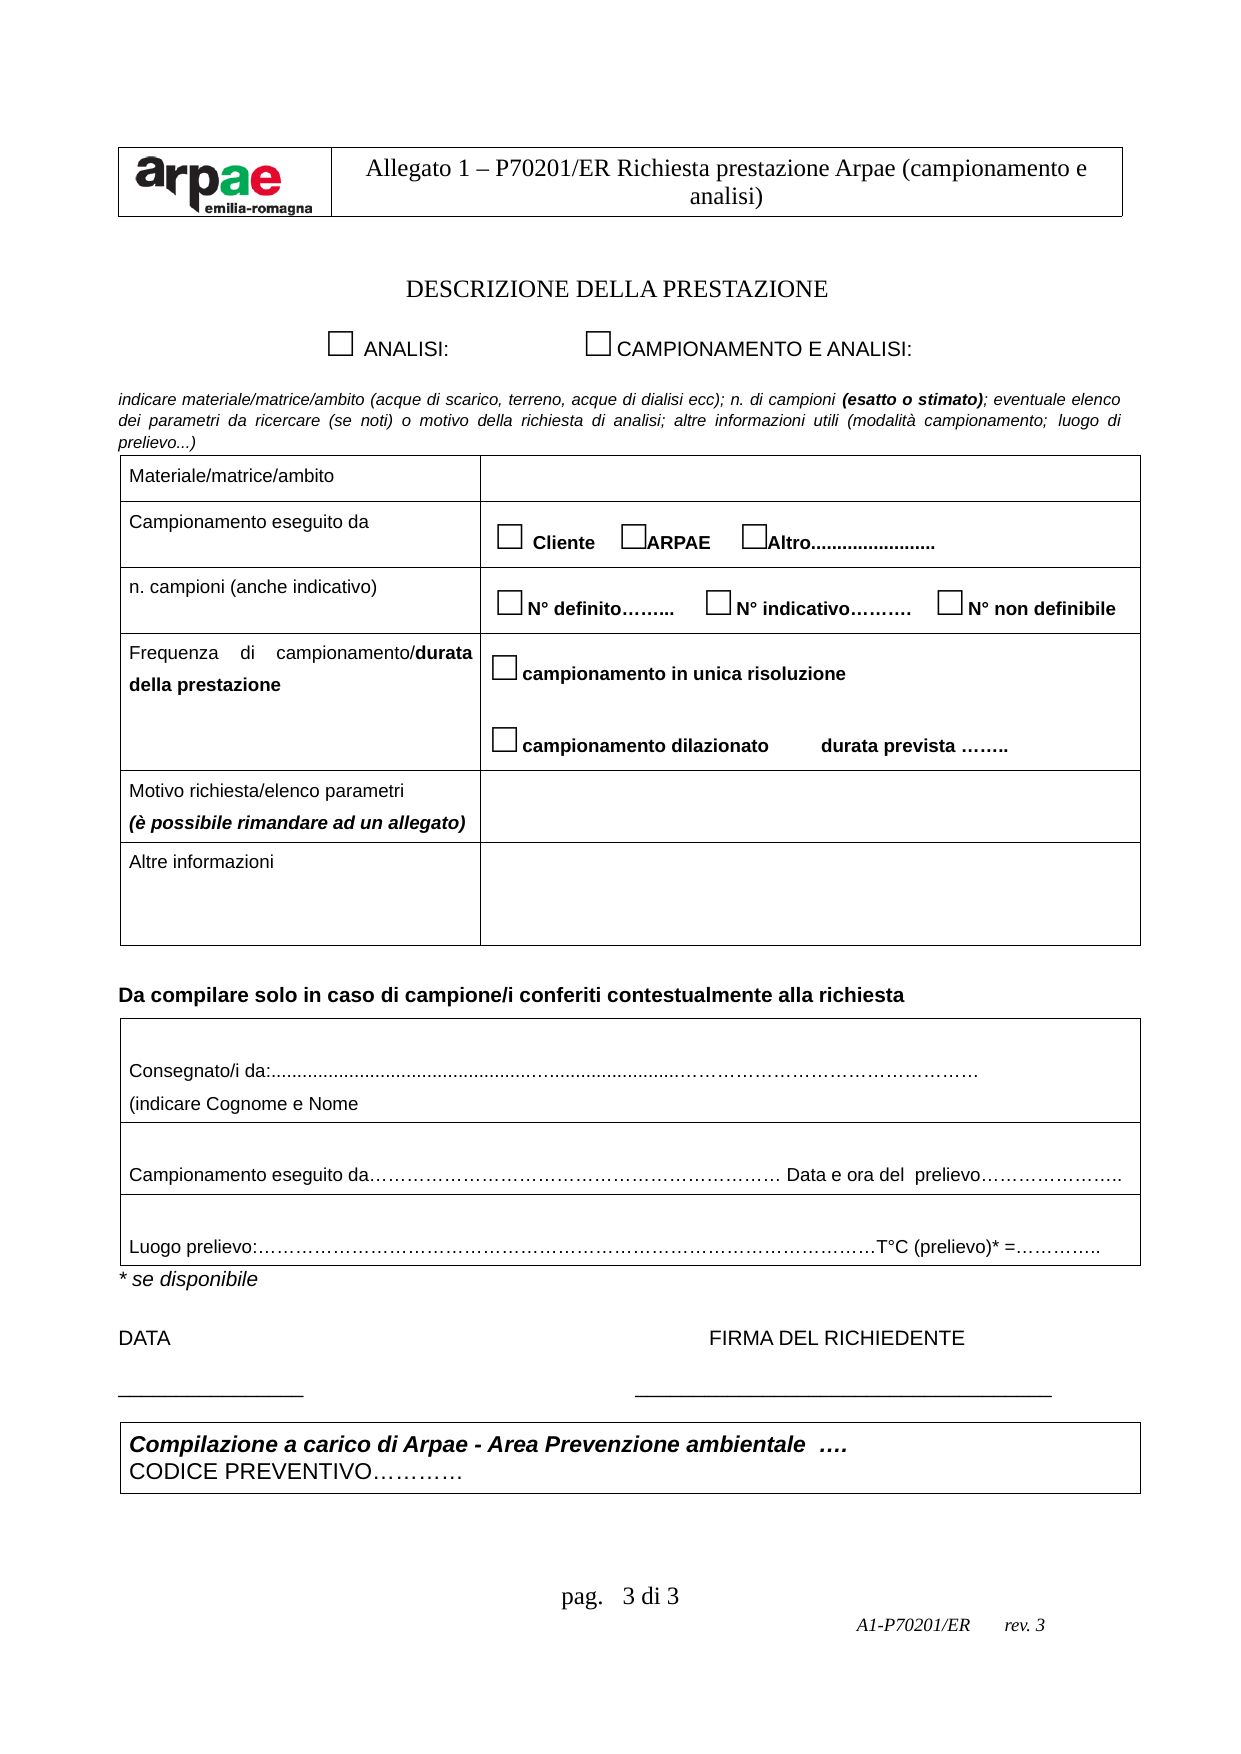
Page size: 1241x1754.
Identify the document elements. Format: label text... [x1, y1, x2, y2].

table_cell Altre informazioni [121, 843, 480, 945]
text indicare materiale/matrice/ambito (acque di scarico, terreno, acque di dialisi ecc); n. di campioni (esatto o stimato); eventuale elenco dei parametri da ricercare (se noti) o motivo della richiesta di analisi; altre informazioni utili (modalità campionamento; luogo di prelievo...) [118, 389, 1122, 452]
table_cell [481, 771, 1140, 842]
picture [135, 152, 313, 218]
table_header [481, 456, 1140, 501]
table_cell Motivo richiesta/elenco parametri (è possibile rimandare ad un allegato) [121, 771, 480, 842]
text □ ANALISI: □ CAMPIONAMENTO E ANALISI: [118, 317, 1122, 365]
text * se disponibile [118, 1266, 1122, 1290]
text ________________ ____________________________________ [118, 1374, 1122, 1398]
text DESCRIZIONE DELLA PRESTAZIONE [118, 274, 1122, 303]
text Da compilare solo in caso di campione/i conferiti contestualmente alla richiesta [118, 982, 1122, 1006]
table_header Consegnato/i da:..................................................….........................………………………………………… (indicare Cognome e Nome [121, 1019, 1140, 1122]
table_cell □ Cliente □ARPAE □Altro........................ [481, 502, 1140, 567]
text DATA FIRMA DEL RICHIEDENTE [118, 1326, 1122, 1350]
table_header Materiale/matrice/ambito [121, 456, 480, 501]
table_cell □ N° definito……... □ N° indicativo………. □ N° non definibile [481, 568, 1140, 632]
table_cell [481, 843, 1140, 945]
table_header Compilazione a carico di Arpae - Area Prevenzione ambientale …. CODICE PREVENTIVO………… [121, 1423, 1140, 1492]
table_cell Campionamento eseguito da………………………………………………………… Data e ora del prelievo………………….. [121, 1123, 1140, 1194]
table_cell Luogo prelievo:………………………………………………………………………………………T°C (prelievo)* =………….. [121, 1195, 1140, 1265]
table_cell n. campioni (anche indicativo) [121, 568, 480, 632]
table_cell Campionamento eseguito da [121, 502, 480, 567]
table_cell Frequenza di campionamento/durata della prestazione [121, 634, 480, 770]
table_cell □ campionamento in unica risoluzione □ campionamento dilazionato durata prevista …….. [481, 634, 1140, 770]
